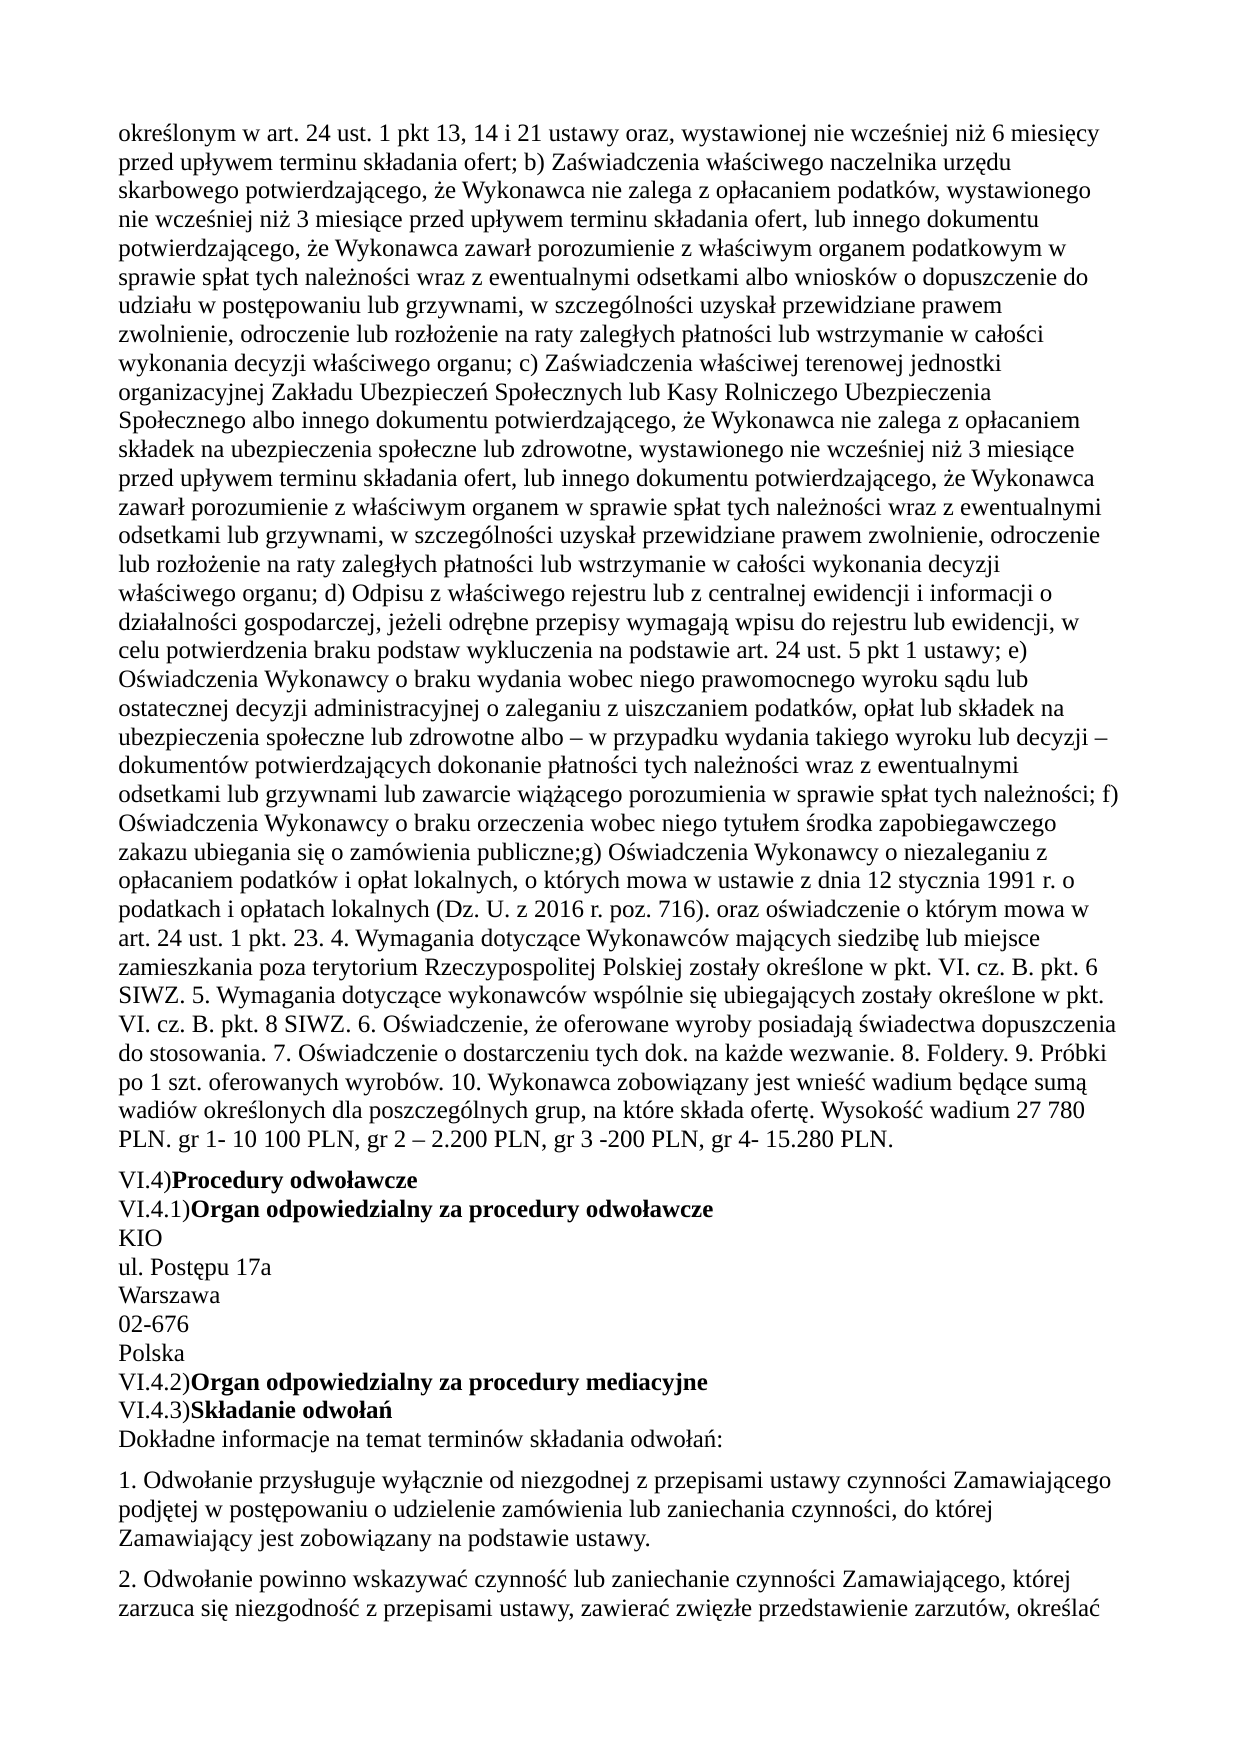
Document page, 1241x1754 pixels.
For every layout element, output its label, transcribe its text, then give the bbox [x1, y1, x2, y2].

text określonym w art. 24 ust. 1 pkt 13, 14 i 21 ustawy oraz, wystawionej nie wcześniej niż 6 miesięcy przed upływem terminu składania ofert; b) Zaświadczenia właściwego naczelnika urzędu skarbowego potwierdzającego, że Wykonawca nie zalega z opłacaniem podatków, wystawionego nie wcześniej niż 3 miesiące przed upływem terminu składania ofert, lub innego dokumentu potwierdzającego, że Wykonawca zawarł porozumienie z właściwym organem podatkowym w sprawie spłat tych należności wraz z ewentualnymi odsetkami albo wniosków o dopuszczenie do udziału w postępowaniu lub grzywnami, w szczególności uzyskał przewidziane prawem zwolnienie, odroczenie lub rozłożenie na raty zaległych płatności lub wstrzymanie w całości wykonania decyzji właściwego organu; c) Zaświadczenia właściwej terenowej jednostki organizacyjnej Zakładu Ubezpieczeń Społecznych lub Kasy Rolniczego Ubezpieczenia Społecznego albo innego dokumentu potwierdzającego, że Wykonawca nie zalega z opłacaniem składek na ubezpieczenia społeczne lub zdrowotne, wystawionego nie wcześniej niż 3 miesiące przed upływem terminu składania ofert, lub innego dokumentu potwierdzającego, że Wykonawca zawarł porozumienie z właściwym organem w sprawie spłat tych należności wraz z ewentualnymi odsetkami lub grzywnami, w szczególności uzyskał przewidziane prawem zwolnienie, odroczenie lub rozłożenie na raty zaległych płatności lub wstrzymanie w całości wykonania decyzji właściwego organu; d) Odpisu z właściwego rejestru lub z centralnej ewidencji i informacji o działalności gospodarczej, jeżeli odrębne przepisy wymagają wpisu do rejestru lub ewidencji, w celu potwierdzenia braku podstaw wykluczenia na podstawie art. 24 ust. 5 pkt 1 ustawy; e) Oświadczenia Wykonawcy o braku wydania wobec niego prawomocnego wyroku sądu lub ostatecznej decyzji administracyjnej o zaleganiu z uiszczaniem podatków, opłat lub składek na ubezpieczenia społeczne lub zdrowotne albo – w przypadku wydania takiego wyroku lub decyzji – dokumentów potwierdzających dokonanie płatności tych należności wraz z ewentualnymi odsetkami lub grzywnami lub zawarcie wiążącego porozumienia w sprawie spłat tych należności; f) Oświadczenia Wykonawcy o braku orzeczenia wobec niego tytułem środka zapobiegawczego zakazu ubiegania się o zamówienia publiczne;g) Oświadczenia Wykonawcy o niezaleganiu z opłacaniem podatków i opłat lokalnych, o których mowa w ustawie z dnia 12 stycznia 1991 r. o podatkach i opłatach lokalnych (Dz. U. z 2016 r. poz. 716). oraz oświadczenie o którym mowa w art. 24 ust. 1 pkt. 23. 4. Wymagania dotyczące Wykonawców mających siedzibę lub miejsce zamieszkania poza terytorium Rzeczypospolitej Polskiej zostały określone w pkt. VI. cz. B. pkt. 6 SIWZ. 5. Wymagania dotyczące wykonawców wspólnie się ubiegających zostały określone w pkt. VI. cz. B. pkt. 8 SIWZ. 6. Oświadczenie, że oferowane wyroby posiadają świadectwa dopuszczenia do stosowania. 7. Oświadczenie o dostarczeniu tych dok. na każde wezwanie. 8. Foldery. 9. Próbki po 1 szt. oferowanych wyrobów. 10. Wykonawca zobowiązany jest wnieść wadium będące sumą wadiów określonych dla poszczególnych grup, na które składa ofertę. Wysokość wadium 27 780 PLN. gr 1- 10 100 PLN, gr 2 – 2.200 PLN, gr 3 -200 PLN, gr 4- 15.280 PLN. [118, 118, 1122, 1153]
text VI.4.1)Organ odpowiedzialny za procedury odwoławcze [118, 1194, 1122, 1223]
text VI.4.2)Organ odpowiedzialny za procedury mediacyjne [118, 1367, 1122, 1396]
text VI.4)Procedury odwoławcze [118, 1166, 1122, 1194]
text 2. Odwołanie powinno wskazywać czynność lub zaniechanie czynności Zamawiającego, której zarzuca się niezgodność z przepisami ustawy, zawierać zwięzłe przedstawienie zarzutów, określać [118, 1564, 1122, 1622]
text VI.4.3)Składanie odwołań [118, 1396, 1122, 1424]
text Dokładne informacje na temat terminów składania odwołań: [118, 1424, 1122, 1453]
text KIO ul. Postępu 17a Warszawa 02-676 Polska [118, 1223, 1122, 1367]
text 1. Odwołanie przysługuje wyłącznie od niezgodnej z przepisami ustawy czynności Zamawiającego podjętej w postępowaniu o udzielenie zamówienia lub zaniechania czynności, do której Zamawiający jest zobowiązany na podstawie ustawy. [118, 1466, 1122, 1552]
